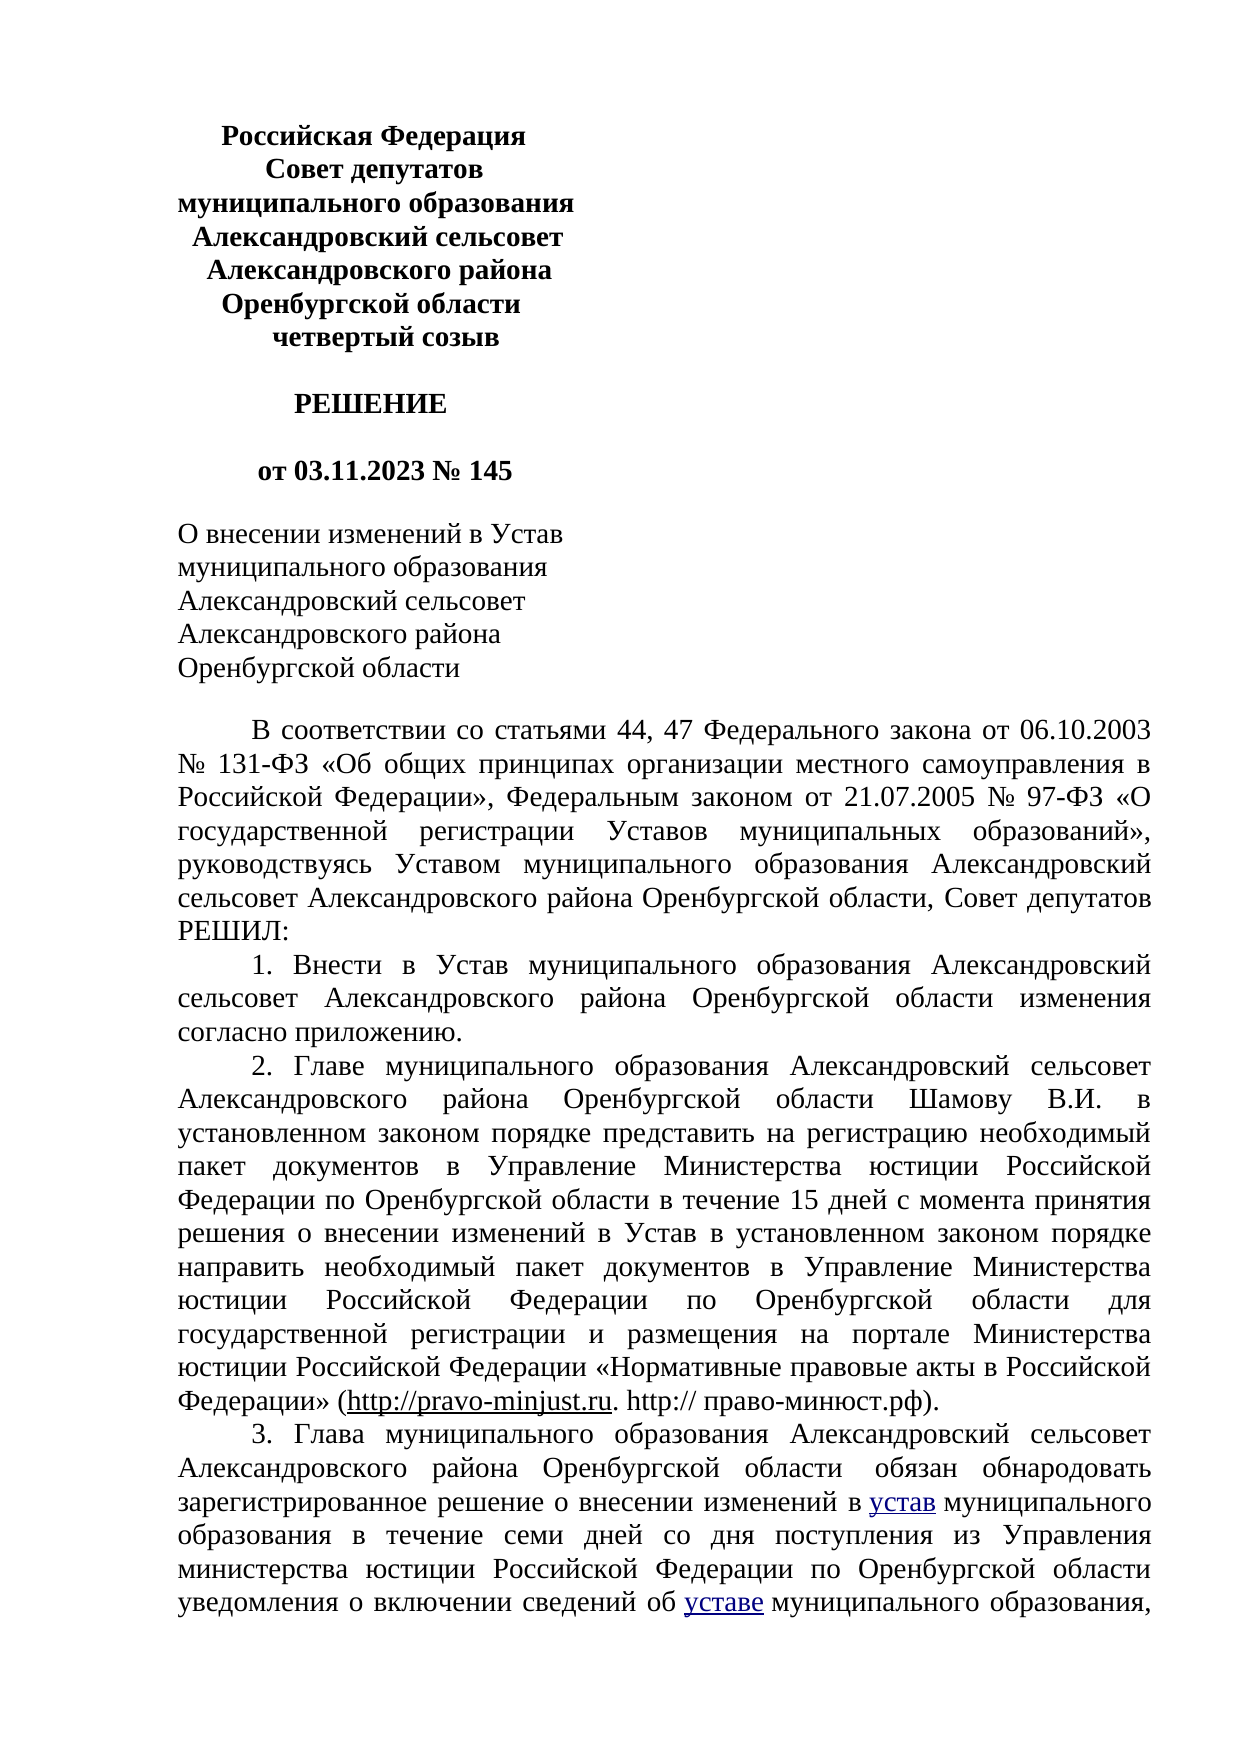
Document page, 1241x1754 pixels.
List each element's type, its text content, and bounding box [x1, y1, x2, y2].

text Совет депутатов [177, 152, 1152, 185]
text 3. Глава муниципального образования Александровский сельсовет Александровского района Оренбургской области обязан обнародовать зарегистрированное решение о внесении изменений в устав муниципального образования в течение семи дней со дня поступления из Управления министерства юстиции Российской Федерации по Оренбургской области уведомления о включении сведений об уставе муниципального образования, [177, 1417, 1152, 1618]
text В соответствии со статьями 44, 47 Федерального закона от 06.10.2003 № 131-ФЗ «Об общих принципах организации местного самоуправления в Российской Федерации», Федеральным законом от 21.07.2005 № 97-ФЗ «О государственной регистрации Уставов муниципальных образований», руководствуясь Уставом муниципального образования Александровский сельсовет Александровского района Оренбургской области, Совет депутатов РЕШИЛ: [177, 712, 1152, 947]
text четвертый созыв [177, 319, 1152, 353]
text от 03.11.2023 № 145 [177, 453, 1152, 487]
text Александровский сельсовет [177, 219, 1152, 252]
text Оренбургской области [177, 650, 768, 683]
text О внесении изменений в Устав муниципального образования Александровский сельсовет [177, 516, 768, 616]
text Российская Федерация [177, 118, 1152, 152]
text Александровского района [177, 252, 1152, 286]
text 2. Главе муниципального образования Александровский сельсовет Александровского района Оренбургской области Шамову В.И. в установленном законом порядке представить на регистрацию необходимый пакет документов в Управление Министерства юстиции Российской Федерации по Оренбургской области в течение 15 дней с момента принятия решения о внесении изменений в Устав в установленном законом порядке направить необходимый пакет документов в Управление Министерства юстиции Российской Федерации по Оренбургской области для государственной регистрации и размещения на портале Министерства юстиции Российской Федерации «Нормативные правовые акты в Российской Федерации» (http://pravo-minjust.ru. http:// право-минюст.рф). [177, 1048, 1152, 1417]
text 1. Внести в Устав муниципального образования Александровский сельсовет Александровского района Оренбургской области изменения согласно приложению. [177, 947, 1152, 1048]
text РЕШЕНИЕ [177, 386, 1152, 420]
text муниципального образования [177, 185, 1152, 219]
text Александровского района [177, 616, 768, 650]
text Оренбургской области [177, 286, 1152, 319]
